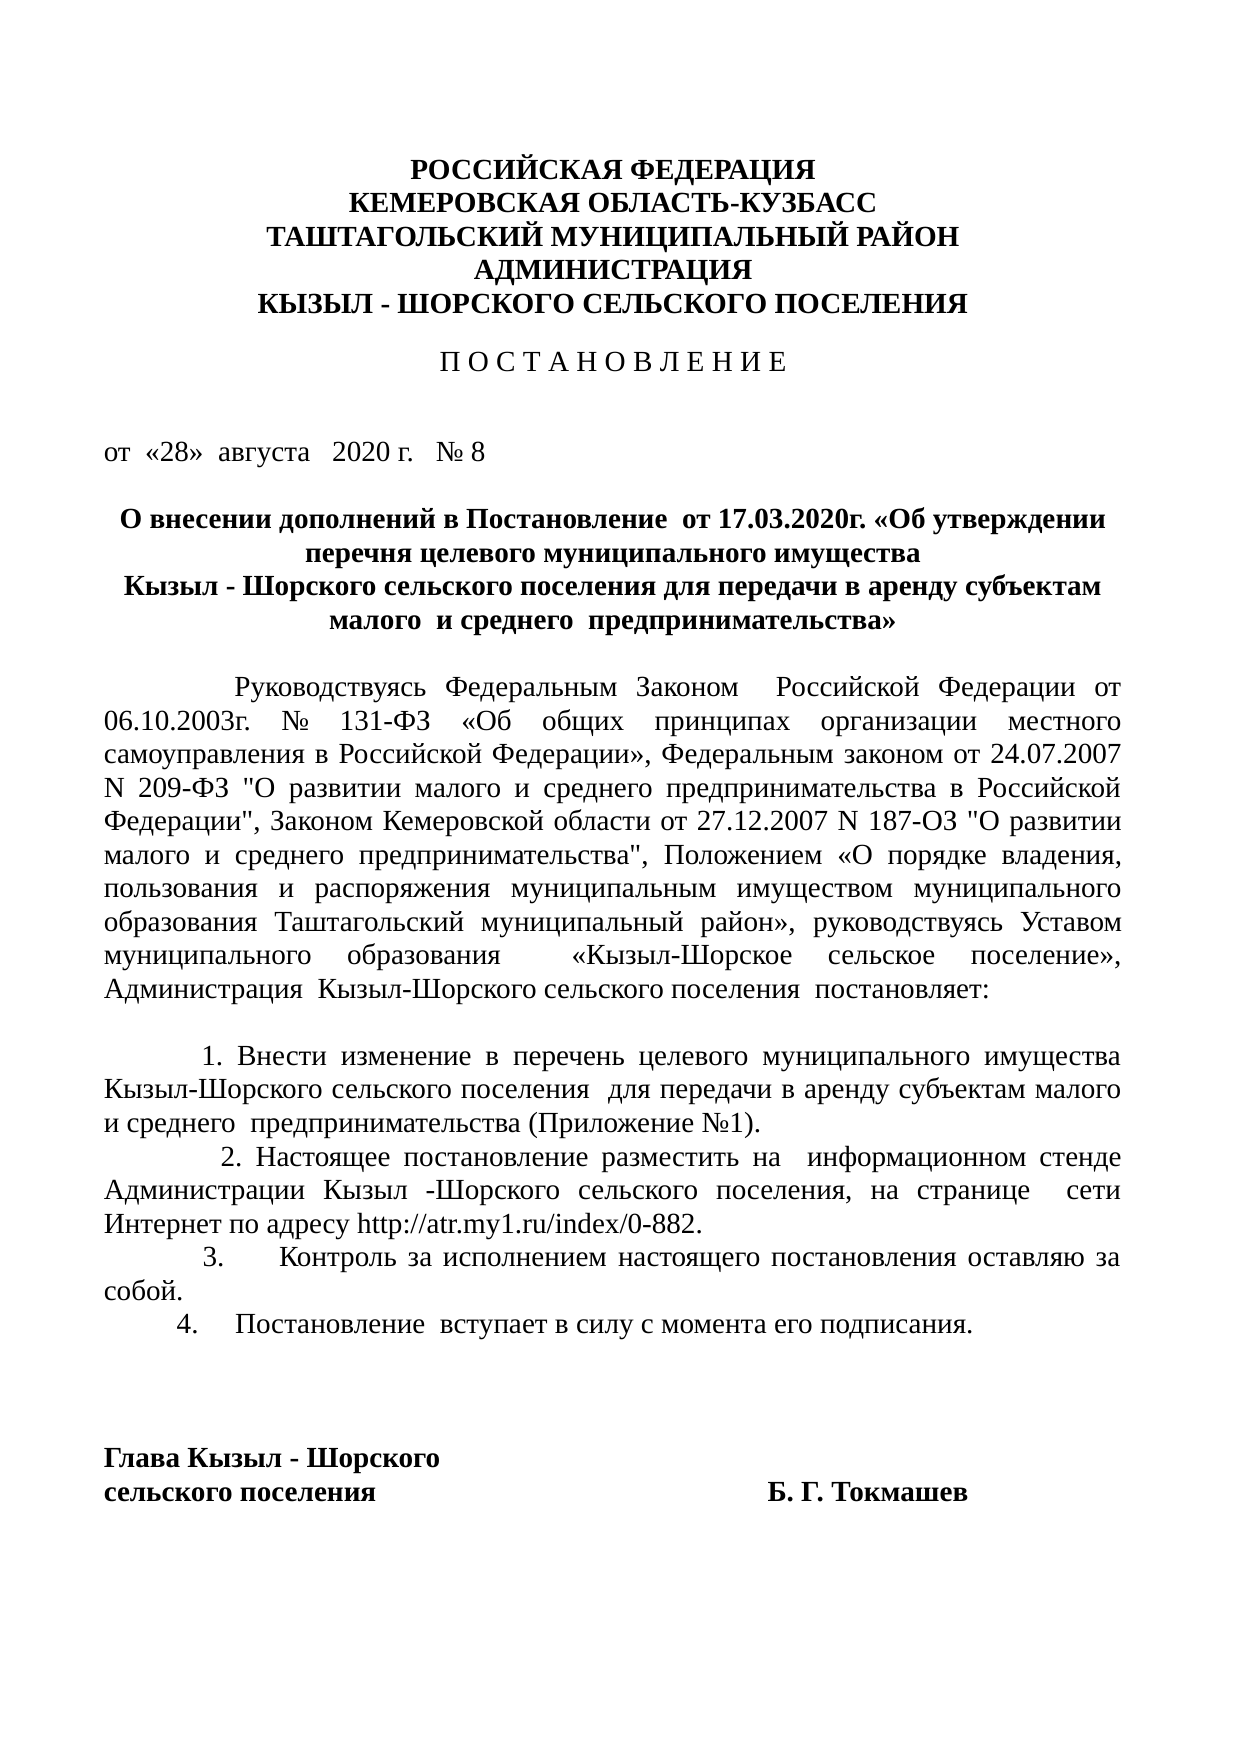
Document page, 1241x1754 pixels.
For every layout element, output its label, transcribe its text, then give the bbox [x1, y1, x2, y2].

text РОССИЙСКАЯ ФЕДЕРАЦИЯ [103, 152, 1122, 185]
text 2. Настоящее постановление разместить на информационном стенде Администрации Кызыл -Шорского сельского поселения, на странице сети Интернет по адресу http://atr.my1.ru/index/0-882. [103, 1139, 1122, 1239]
text КЫЗЫЛ - ШОРСКОГО СЕЛЬСКОГО ПОСЕЛЕНИЯ [103, 286, 1122, 319]
subtitle КЕМЕРОВСКАЯ ОБЛАСТЬ-КУЗБАСС [103, 185, 1122, 219]
text О внесении дополнений в Постановление от 17.03.2020г. «Об утверждении перечня целевого муниципального имущества [103, 501, 1122, 568]
text 4. Постановление вступает в силу с момента его подписания. [103, 1306, 1122, 1340]
text 3. Контроль за исполнением настоящего постановления оставляю за собой. [103, 1239, 1122, 1306]
text сельского поселения Б. Г. Токмашев [103, 1474, 1122, 1508]
subtitle П О С Т А Н О В Л Е Н И Е [103, 344, 1122, 378]
text Глава Кызыл - Шорского [103, 1441, 1122, 1474]
text 1. Внести изменение в перечень целевого муниципального имущества Кызыл-Шорского сельского поселения для передачи в аренду субъектам малого и среднего предпринимательства (Приложение №1). [103, 1038, 1122, 1139]
subtitle ТАШТАГОЛЬСКИЙ МУНИЦИПАЛЬНЫЙ РАЙОН [103, 219, 1122, 252]
text Кызыл - Шорского сельского поселения для передачи в аренду субъектам малого и среднего предпринимательства» [103, 568, 1122, 636]
text от «28» августа 2020 г. № 8 [103, 434, 1122, 468]
subtitle АДМИНИСТРАЦИЯ [103, 252, 1122, 286]
text Руководствуясь Федеральным Законом Российской Федерации от 06.10.2003г. № 131-ФЗ «Об общих принципах организации местного самоуправления в Российской Федерации», Федеральным законом от 24.07.2007 N 209-ФЗ "О развитии малого и среднего предпринимательства в Российской Федерации", Законом Кемеровской области от 27.12.2007 N 187-ОЗ "О развитии малого и среднего предпринимательства", Положением «О порядке владения, пользования и распоряжения муниципальным имуществом муниципального образования Таштагольский муниципальный район», руководствуясь Уставом муниципального образования «Кызыл-Шорское сельское поселение», Администрация Кызыл-Шорского сельского поселения постановляет: [103, 669, 1122, 1004]
